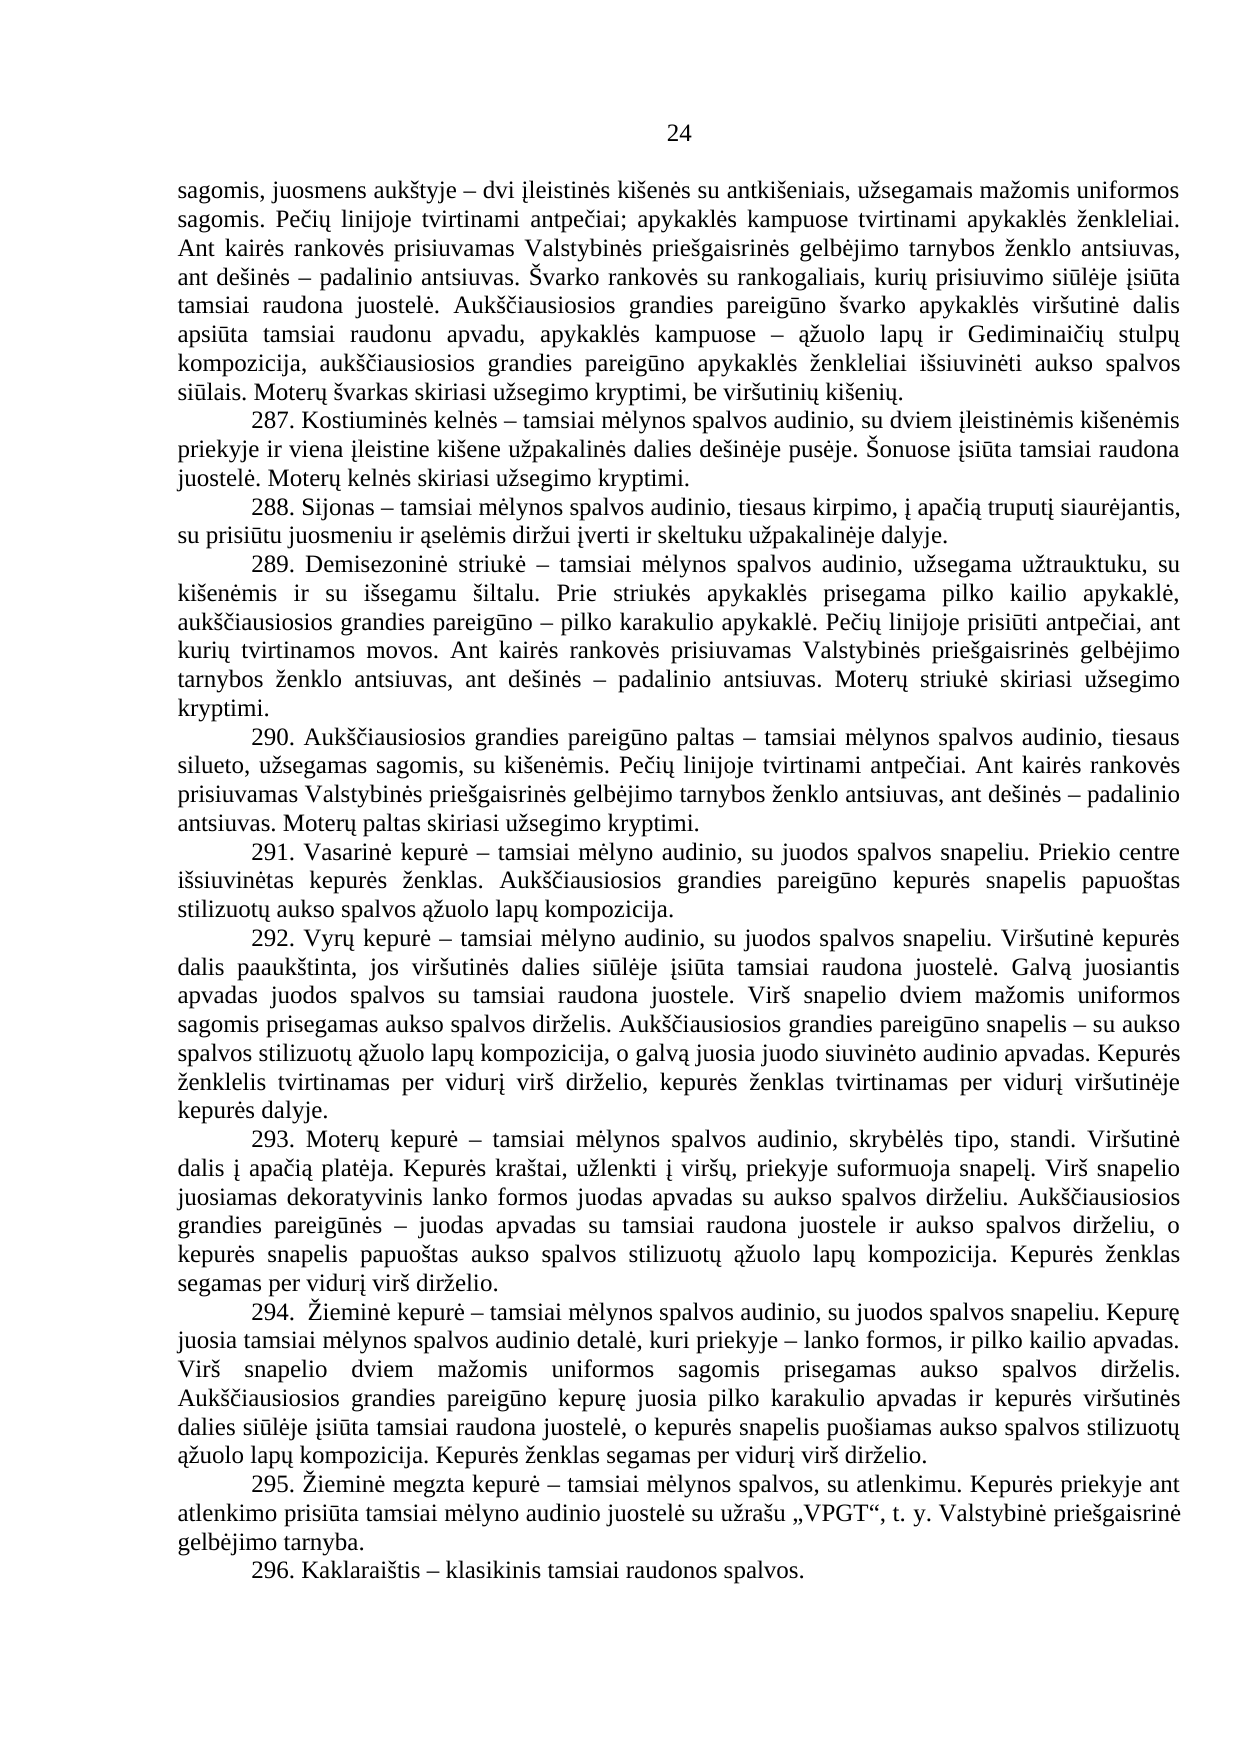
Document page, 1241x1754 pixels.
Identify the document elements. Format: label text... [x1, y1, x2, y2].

text 289. Demisezoninė striukė – tamsiai mėlynos spalvos audinio, užsegama užtrauktuku, su kišenėmis ir su išsegamu šiltalu. Prie striukės apykaklės prisegama pilko kailio apykaklė, aukščiausiosios grandies pareigūno – pilko karakulio apykaklė. Pečių linijoje prisiūti antpečiai, ant kurių tvirtinamos movos. Ant kairės rankovės prisiuvamas Valstybinės priešgaisrinės gelbėjimo tarnybos ženklo antsiuvas, ant dešinės – padalinio antsiuvas. Moterų striukė skiriasi užsegimo kryptimi. [177, 549, 1181, 722]
text 293. Moterų kepurė – tamsiai mėlynos spalvos audinio, skrybėlės tipo, standi. Viršutinė dalis į apačią platėja. Kepurės kraštai, užlenkti į viršų, priekyje suformuoja snapelį. Virš snapelio juosiamas dekoratyvinis lanko formos juodas apvadas su aukso spalvos dirželiu. Aukščiausiosios grandies pareigūnės – juodas apvadas su tamsiai raudona juostele ir aukso spalvos dirželiu, o kepurės snapelis papuoštas aukso spalvos stilizuotų ąžuolo lapų kompozicija. Kepurės ženklas segamas per vidurį virš dirželio. [177, 1124, 1181, 1297]
text 294. Žieminė kepurė – tamsiai mėlynos spalvos audinio, su juodos spalvos snapeliu. Kepurę juosia tamsiai mėlynos spalvos audinio detalė, kuri priekyje – lanko formos, ir pilko kailio apvadas. Virš snapelio dviem mažomis uniformos sagomis prisegamas aukso spalvos dirželis. Aukščiausiosios grandies pareigūno kepurę juosia pilko karakulio apvadas ir kepurės viršutinės dalies siūlėje įsiūta tamsiai raudona juostelė, o kepurės snapelis puošiamas aukso spalvos stilizuotų ąžuolo lapų kompozicija. Kepurės ženklas segamas per vidurį virš dirželio. [177, 1297, 1181, 1469]
text 296. Kaklaraištis – klasikinis tamsiai raudonos spalvos. [177, 1556, 1181, 1584]
text sagomis, juosmens aukštyje – dvi įleistinės kišenės su antkišeniais, užsegamais mažomis uniformos sagomis. Pečių linijoje tvirtinami antpečiai; apykaklės kampuose tvirtinami apykaklės ženkleliai. Ant kairės rankovės prisiuvamas Valstybinės priešgaisrinės gelbėjimo tarnybos ženklo antsiuvas, ant dešinės – padalinio antsiuvas. Švarko rankovės su rankogaliais, kurių prisiuvimo siūlėje įsiūta tamsiai raudona juostelė. Aukščiausiosios grandies pareigūno švarko apykaklės viršutinė dalis apsiūta tamsiai raudonu apvadu, apykaklės kampuose – ąžuolo lapų ir Gediminaičių stulpų kompozicija, aukščiausiosios grandies pareigūno apykaklės ženkleliai išsiuvinėti aukso spalvos siūlais. Moterų švarkas skiriasi užsegimo kryptimi, be viršutinių kišenių. [177, 176, 1181, 406]
text 290. Aukščiausiosios grandies pareigūno paltas – tamsiai mėlynos spalvos audinio, tiesaus silueto, užsegamas sagomis, su kišenėmis. Pečių linijoje tvirtinami antpečiai. Ant kairės rankovės prisiuvamas Valstybinės priešgaisrinės gelbėjimo tarnybos ženklo antsiuvas, ant dešinės – padalinio antsiuvas. Moterų paltas skiriasi užsegimo kryptimi. [177, 722, 1181, 837]
text 291. Vasarinė kepurė – tamsiai mėlyno audinio, su juodos spalvos snapeliu. Priekio centre išsiuvinėtas kepurės ženklas. Aukščiausiosios grandies pareigūno kepurės snapelis papuoštas stilizuotų aukso spalvos ąžuolo lapų kompozicija. [177, 837, 1181, 923]
text 288. Sijonas – tamsiai mėlynos spalvos audinio, tiesaus kirpimo, į apačią truputį siaurėjantis, su prisiūtu juosmeniu ir ąselėmis diržui įverti ir skeltuku užpakalinėje dalyje. [177, 492, 1181, 549]
text 292. Vyrų kepurė – tamsiai mėlyno audinio, su juodos spalvos snapeliu. Viršutinė kepurės dalis paaukštinta, jos viršutinės dalies siūlėje įsiūta tamsiai raudona juostelė. Galvą juosiantis apvadas juodos spalvos su tamsiai raudona juostele. Virš snapelio dviem mažomis uniformos sagomis prisegamas aukso spalvos dirželis. Aukščiausiosios grandies pareigūno snapelis – su aukso spalvos stilizuotų ąžuolo lapų kompozicija, o galvą juosia juodo siuvinėto audinio apvadas. Kepurės ženklelis tvirtinamas per vidurį virš dirželio, kepurės ženklas tvirtinamas per vidurį viršutinėje kepurės dalyje. [177, 923, 1181, 1124]
text 295. Žieminė megzta kepurė – tamsiai mėlynos spalvos, su atlenkimu. Kepurės priekyje ant atlenkimo prisiūta tamsiai mėlyno audinio juostelė su užrašu „VPGT“, t. y. Valstybinė priešgaisrinė gelbėjimo tarnyba. [177, 1469, 1181, 1556]
text 287. Kostiuminės kelnės – tamsiai mėlynos spalvos audinio, su dviem įleistinėmis kišenėmis priekyje ir viena įleistine kišene užpakalinės dalies dešinėje pusėje. Šonuose įsiūta tamsiai raudona juostelė. Moterų kelnės skiriasi užsegimo kryptimi. [177, 406, 1181, 492]
